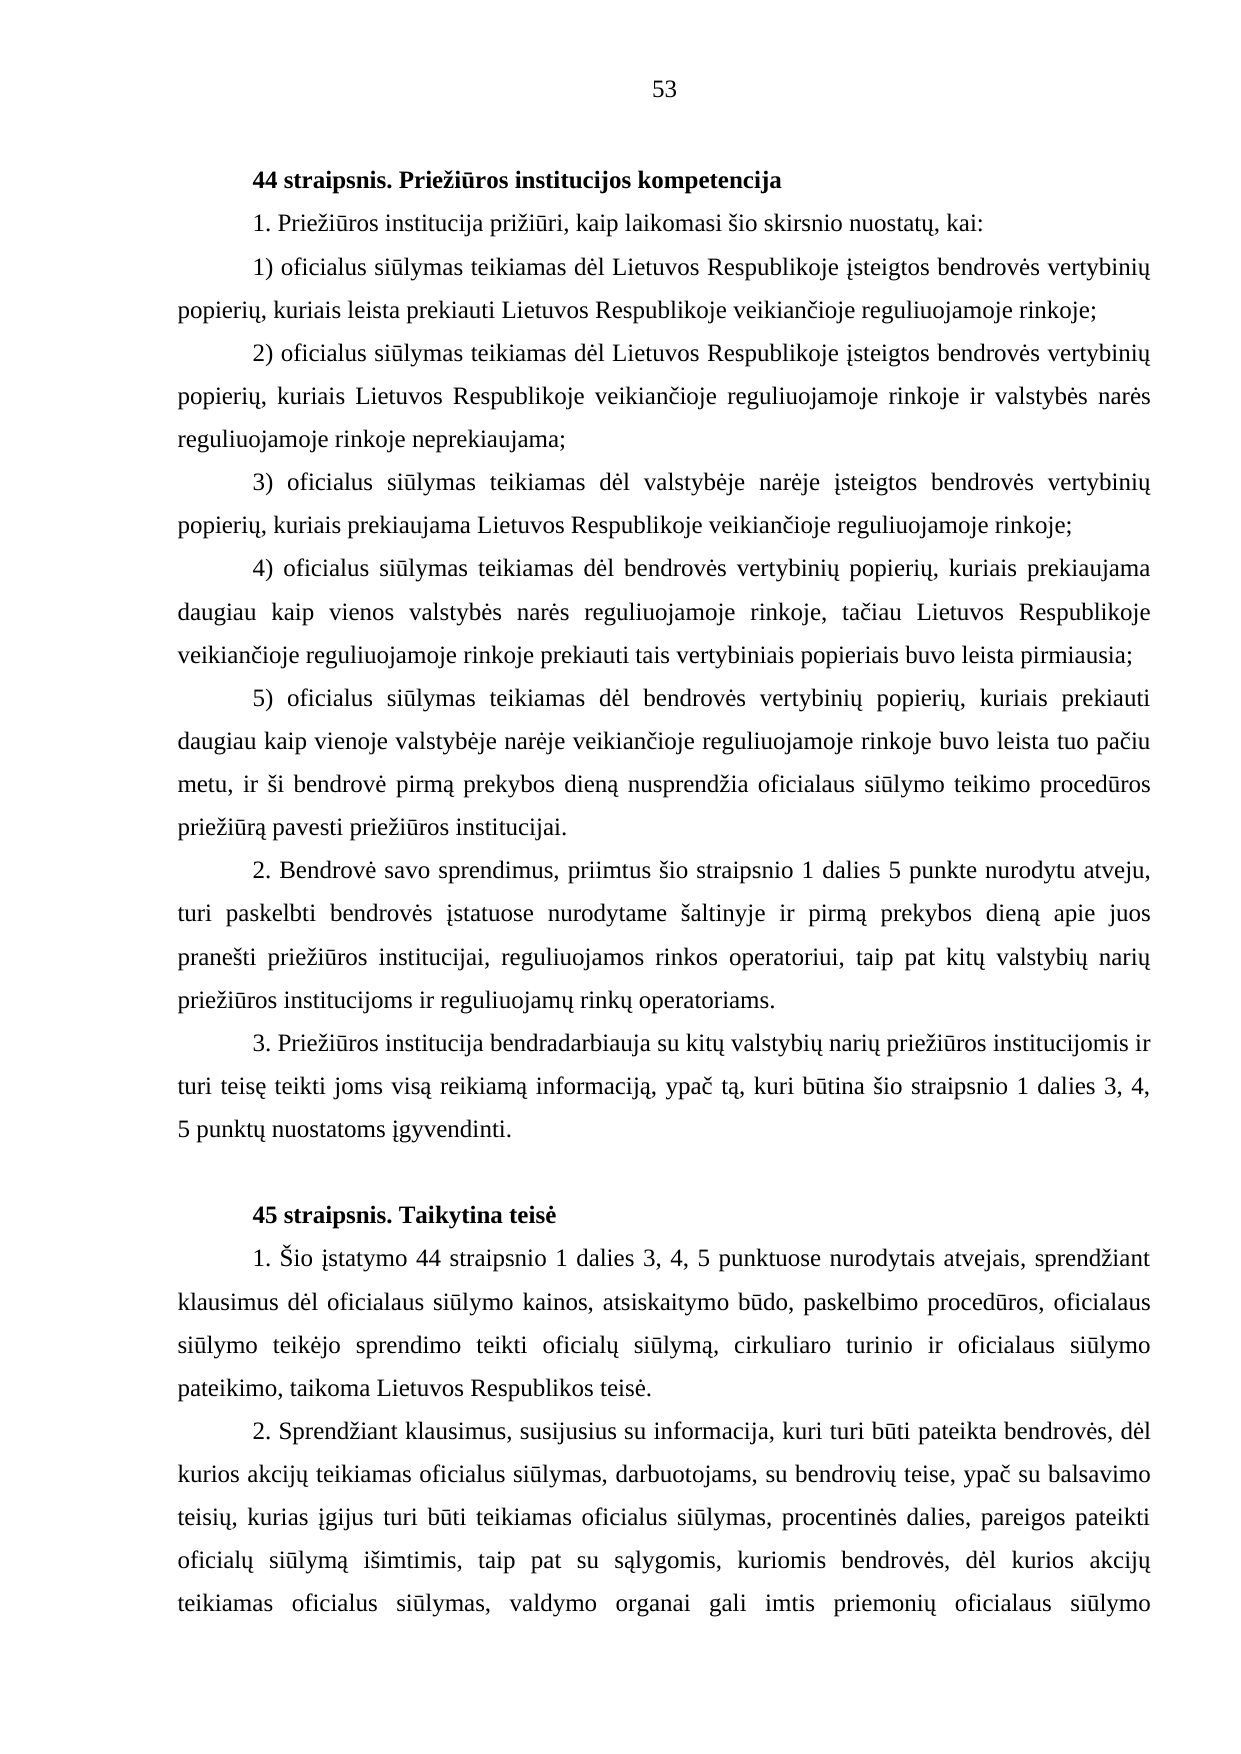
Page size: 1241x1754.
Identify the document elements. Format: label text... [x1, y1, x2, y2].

text 2) oficialus siūlymas teikiamas dėl Lietuvos Respublikoje įsteigtos bendrovės vertybinių popierių, kuriais Lietuvos Respublikoje veikiančioje reguliuojamoje rinkoje ir valstybės narės reguliuojamoje rinkoje neprekiaujama; [177, 338, 1152, 453]
text 2. Bendrovė savo sprendimus, priimtus šio straipsnio 1 dalies 5 punkte nurodytu atveju, turi paskelbti bendrovės įstatuose nurodytame šaltinyje ir pirmą prekybos dieną apie juos pranešti priežiūros institucijai, reguliuojamos rinkos operatoriui, taip pat kitų valstybių narių priežiūros institucijoms ir reguliuojamų rinkų operatoriams. [177, 855, 1152, 1013]
text 4) oficialus siūlymas teikiamas dėl bendrovės vertybinių popierių, kuriais prekiaujama daugiau kaip vienos valstybės narės reguliuojamoje rinkoje, tačiau Lietuvos Respublikoje veikiančioje reguliuojamoje rinkoje prekiauti tais vertybiniais popieriais buvo leista pirmiausia; [177, 553, 1152, 668]
text 1) oficialus siūlymas teikiamas dėl Lietuvos Respublikoje įsteigtos bendrovės vertybinių popierių, kuriais leista prekiauti Lietuvos Respublikoje veikiančioje reguliuojamoje rinkoje; [177, 252, 1152, 323]
text 3. Priežiūros institucija bendradarbiauja su kitų valstybių narių priežiūros institucijomis ir turi teisę teikti joms visą reikiamą informaciją, ypač tą, kuri būtina šio straipsnio 1 dalies 3, 4, 5 punktų nuostatoms įgyvendinti. [177, 1028, 1152, 1143]
text 2. Sprendžiant klausimus, susijusius su informacija, kuri turi būti pateikta bendrovės, dėl kurios akcijų teikiamas oficialus siūlymas, darbuotojams, su bendrovių teise, ypač su balsavimo teisių, kurias įgijus turi būti teikiamas oficialus siūlymas, procentinės dalies, pareigos pateikti oficialų siūlymą išimtimis, taip pat su sąlygomis, kuriomis bendrovės, dėl kurios akcijų teikiamas oficialus siūlymas, valdymo organai gali imtis priemonių oficialaus siūlymo [177, 1416, 1152, 1617]
text 1. Priežiūros institucija prižiūri, kaip laikomasi šio skirsnio nuostatų, kai: [177, 208, 1152, 237]
text 3) oficialus siūlymas teikiamas dėl valstybėje narėje įsteigtos bendrovės vertybinių popierių, kuriais prekiaujama Lietuvos Respublikoje veikiančioje reguliuojamoje rinkoje; [177, 467, 1152, 539]
text 5) oficialus siūlymas teikiamas dėl bendrovės vertybinių popierių, kuriais prekiauti daugiau kaip vienoje valstybėje narėje veikiančioje reguliuojamoje rinkoje buvo leista tuo pačiu metu, ir ši bendrovė pirmą prekybos dieną nusprendžia oficialaus siūlymo teikimo procedūros priežiūrą pavesti priežiūros institucijai. [177, 683, 1152, 841]
text 45 straipsnis. Taikytina teisė [177, 1200, 1152, 1229]
text 44 straipsnis. Priežiūros institucijos kompetencija [177, 165, 1152, 194]
text 1. Šio įstatymo 44 straipsnio 1 dalies 3, 4, 5 punktuose nurodytais atvejais, sprendžiant klausimus dėl oficialaus siūlymo kainos, atsiskaitymo būdo, paskelbimo procedūros, oficialaus siūlymo teikėjo sprendimo teikti oficialų siūlymą, cirkuliaro turinio ir oficialaus siūlymo pateikimo, taikoma Lietuvos Respublikos teisė. [177, 1243, 1152, 1402]
